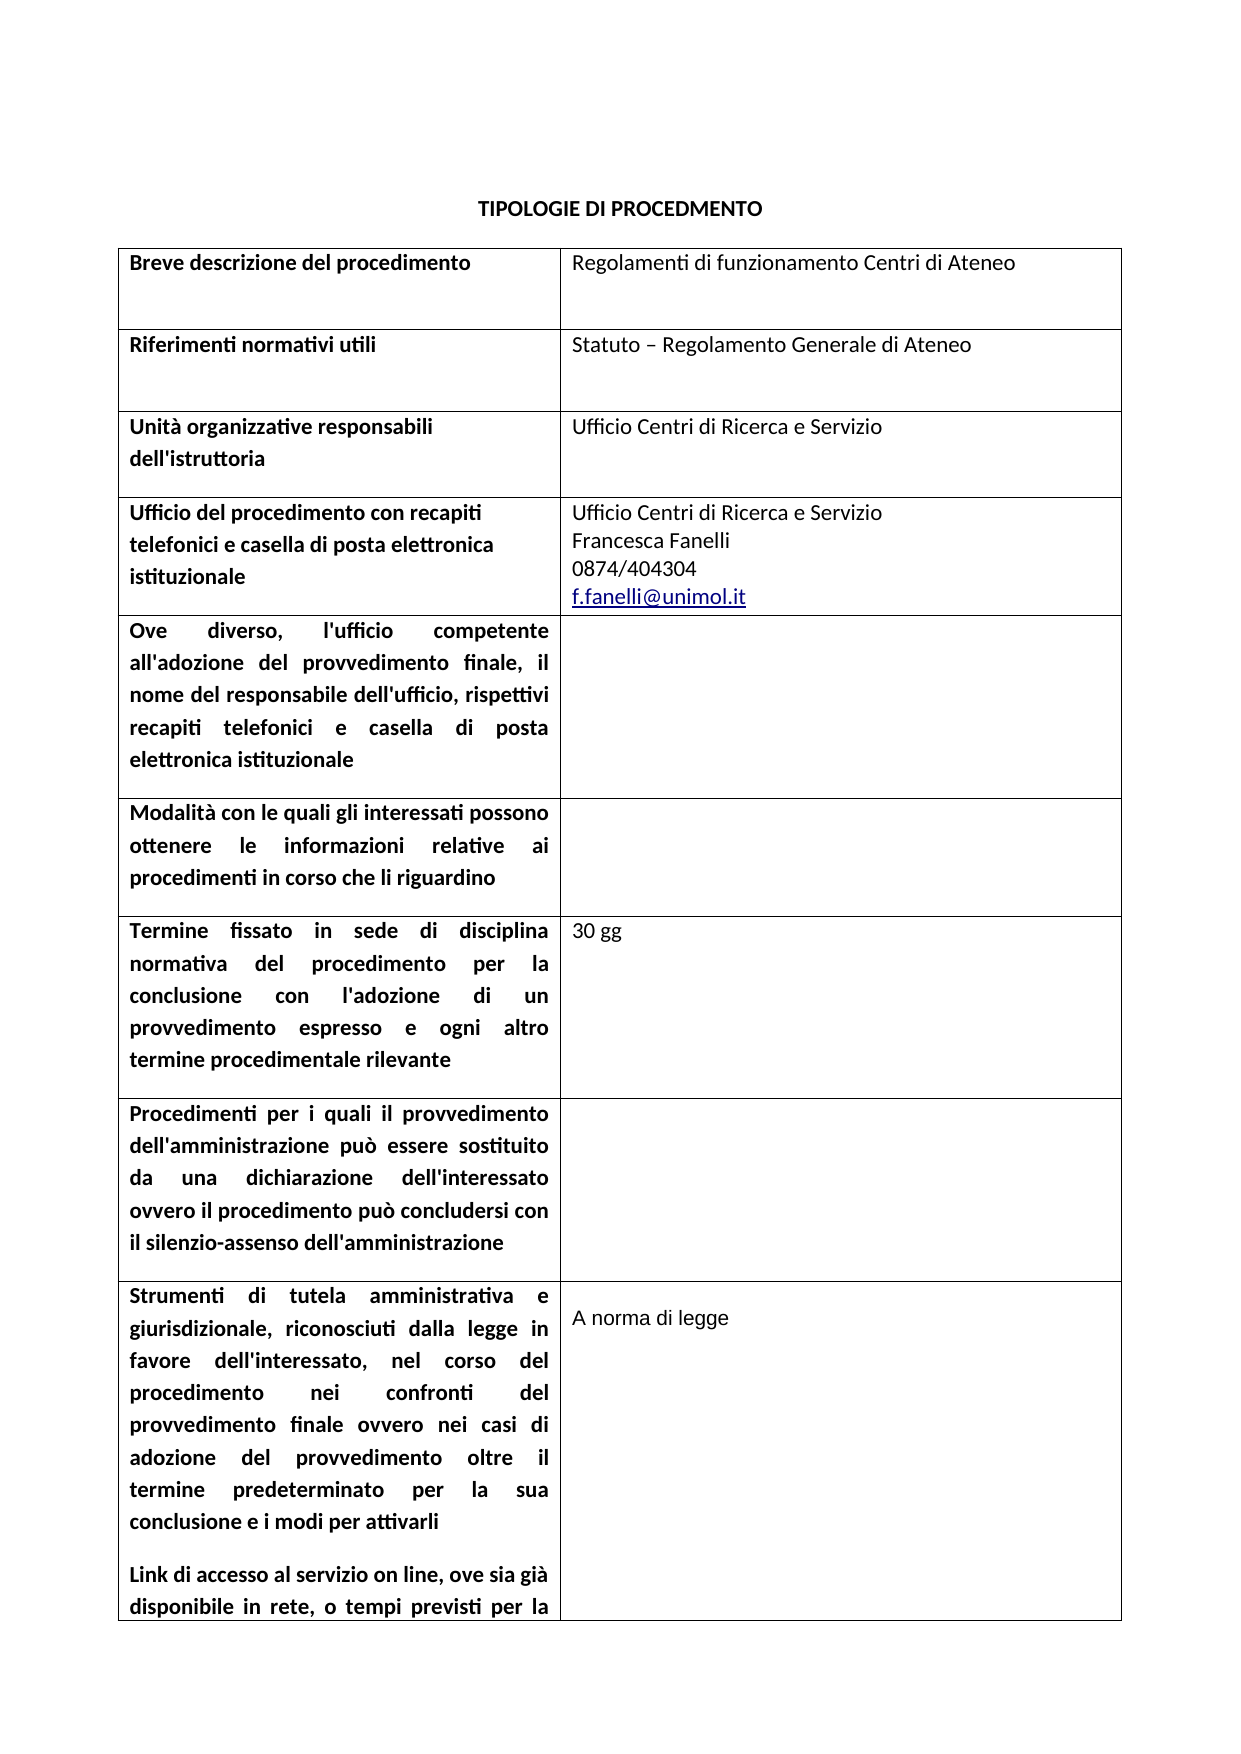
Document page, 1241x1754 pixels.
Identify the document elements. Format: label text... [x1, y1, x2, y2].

table_cell Unità organizzative responsabili dell'istruttoria [119, 412, 560, 497]
table_cell Strumenti di tutela amministrativa e giurisdizionale, riconosciuti dalla legge in favore dell'interessato, nel corso del procedimento nei confronti del provvedimento finale ovvero nei casi di adozione del provvedimento oltre il termine predeterminato per la sua conclusione e i modi per attivarli Link di accesso al servizio on line, ove sia già disponibile in rete, o tempi previsti per la [119, 1282, 560, 1620]
table_header Regolamenti di funzionamento Centri di Ateneo [561, 249, 1121, 329]
table_cell Riferimenti normativi utili [119, 330, 560, 411]
table_cell [561, 1099, 1121, 1281]
table_cell [561, 799, 1121, 916]
text TIPOLOGIE DI PROCEDMENTO [118, 194, 1122, 222]
table_cell Procedimenti per i quali il provvedimento dell'amministrazione può essere sostituito da una dichiarazione dell'interessato ovvero il procedimento può concludersi con il silenzio-assenso dell'amministrazione [119, 1099, 560, 1281]
table_cell Ufficio Centri di Ricerca e Servizio Francesca Fanelli 0874/404304 f.fanelli@unimol.it [561, 498, 1121, 615]
table_cell [561, 616, 1121, 797]
table_cell Termine fissato in sede di disciplina normativa del procedimento per la conclusione con l'adozione di un provvedimento espresso e ogni altro termine procedimentale rilevante [119, 917, 560, 1098]
table_cell Ufficio Centri di Ricerca e Servizio [561, 412, 1121, 497]
table_header Breve descrizione del procedimento [119, 249, 560, 329]
table_cell 30 gg [561, 917, 1121, 1098]
table_cell Modalità con le quali gli interessati possono ottenere le informazioni relative ai procedimenti in corso che li riguardino [119, 799, 560, 916]
table_cell Ufficio del procedimento con recapiti telefonici e casella di posta elettronica istituzionale [119, 498, 560, 615]
table_cell Ove diverso, l'ufficio competente all'adozione del provvedimento finale, il nome del responsabile dell'ufficio, rispettivi recapiti telefonici e casella di posta elettronica istituzionale [119, 616, 560, 797]
table_cell Statuto – Regolamento Generale di Ateneo [561, 330, 1121, 411]
table_cell A norma di legge [561, 1282, 1121, 1620]
